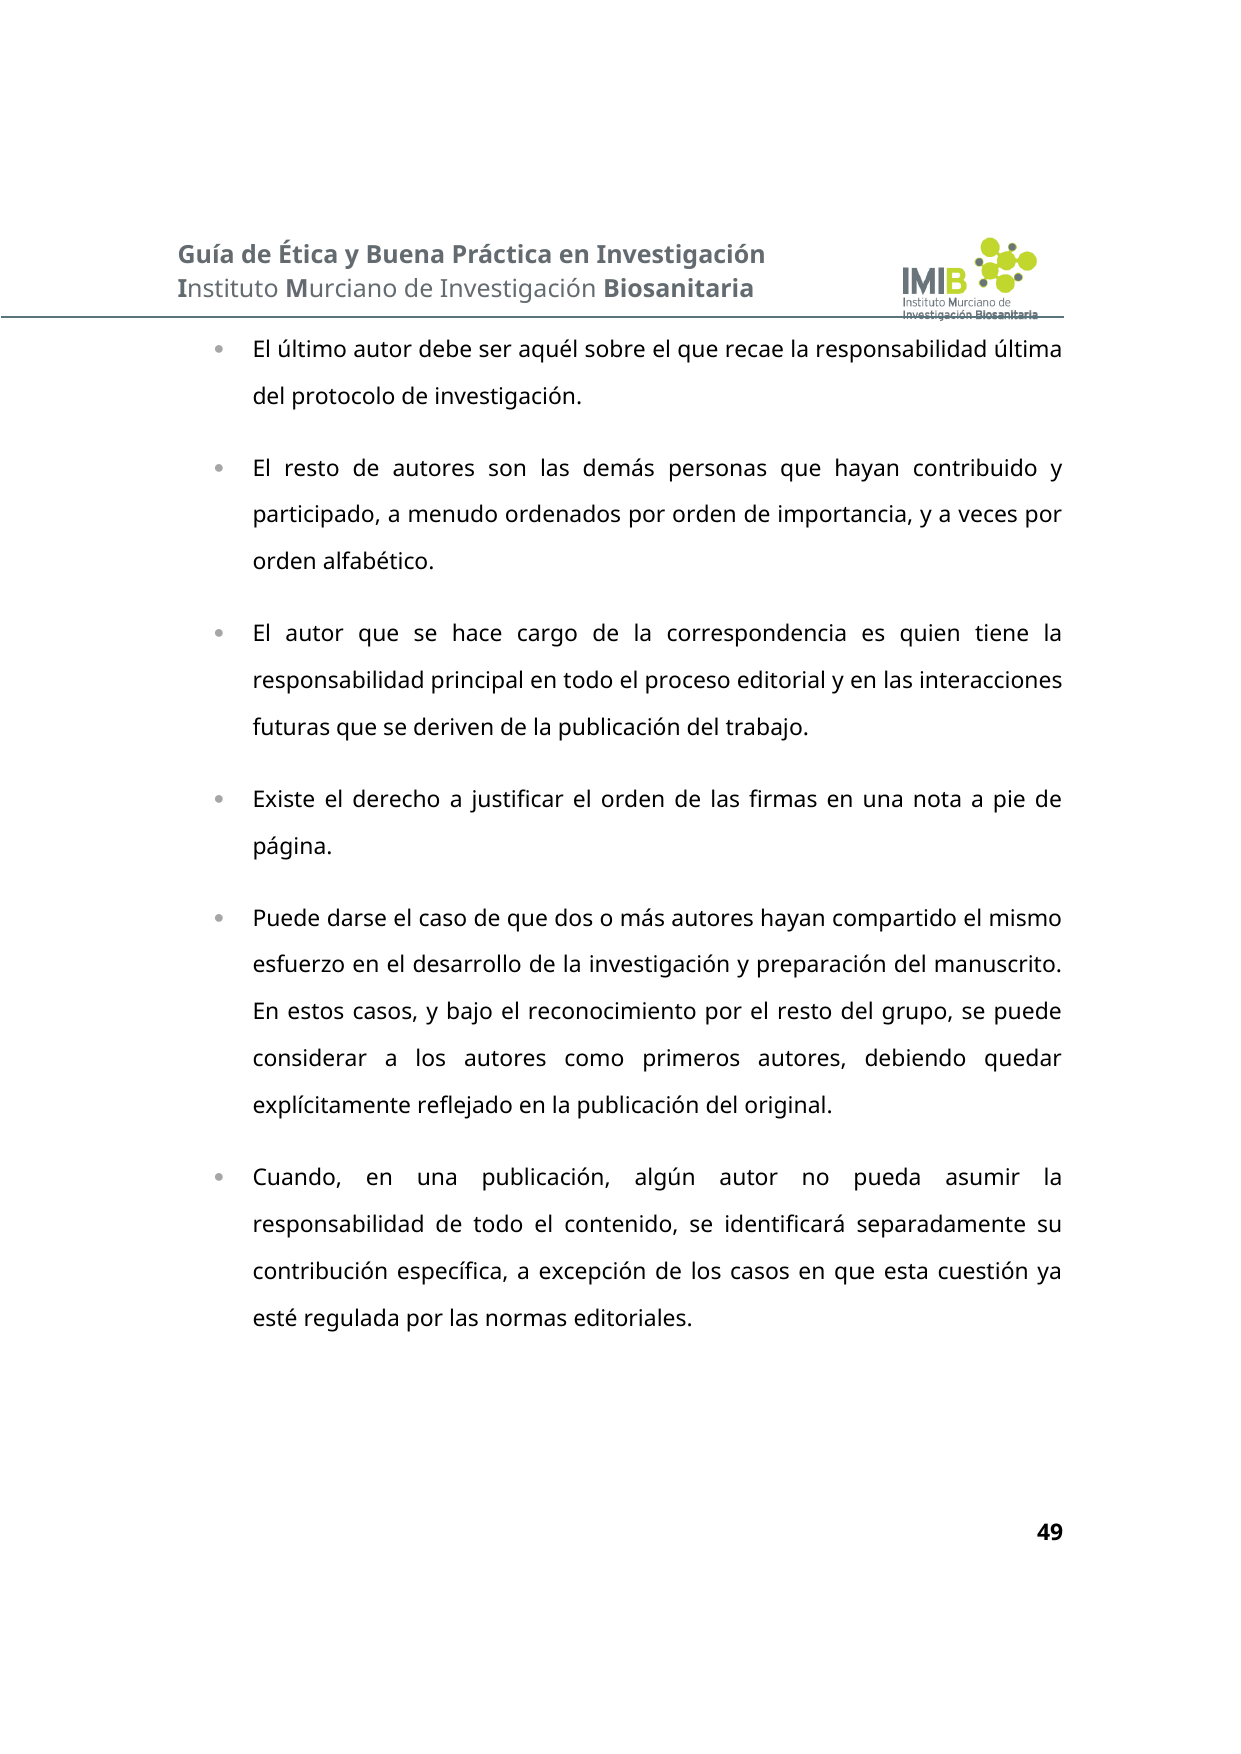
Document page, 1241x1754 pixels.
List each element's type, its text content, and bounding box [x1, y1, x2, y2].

list El autor que se hace cargo de la correspondencia es quien tiene la responsabilidad principal en todo el proceso editorial y en las interacciones futuras que se deriven de la publicación del trabajo. [215, 617, 1063, 742]
list Puede darse el caso de que dos o más autores hayan compartido el mismo esfuerzo en el desarrollo de la investigación y preparación del manuscrito. En estos casos, y bajo el reconocimiento por el resto del grupo, se puede considerar a los autores como primeros autores, debiendo quedar explícitamente reflejado en la publicación del original. [215, 902, 1063, 1120]
list Existe el derecho a justificar el orden de las firmas en una nota a pie de página. [215, 783, 1063, 861]
list El último autor debe ser aquél sobre el que recae la responsabilidad última del protocolo de investigación. [215, 333, 1063, 411]
list El resto de autores son las demás personas que hayan contribuido y participado, a menudo ordenados por orden de importancia, y a veces por orden alfabético. [215, 452, 1063, 577]
list Cuando, en una publicación, algún autor no pueda asumir la responsabilidad de todo el contenido, se identificará separadamente su contribución específica, a excepción de los casos en que esta cuestión ya esté regulada por las normas editoriales. [215, 1161, 1063, 1333]
